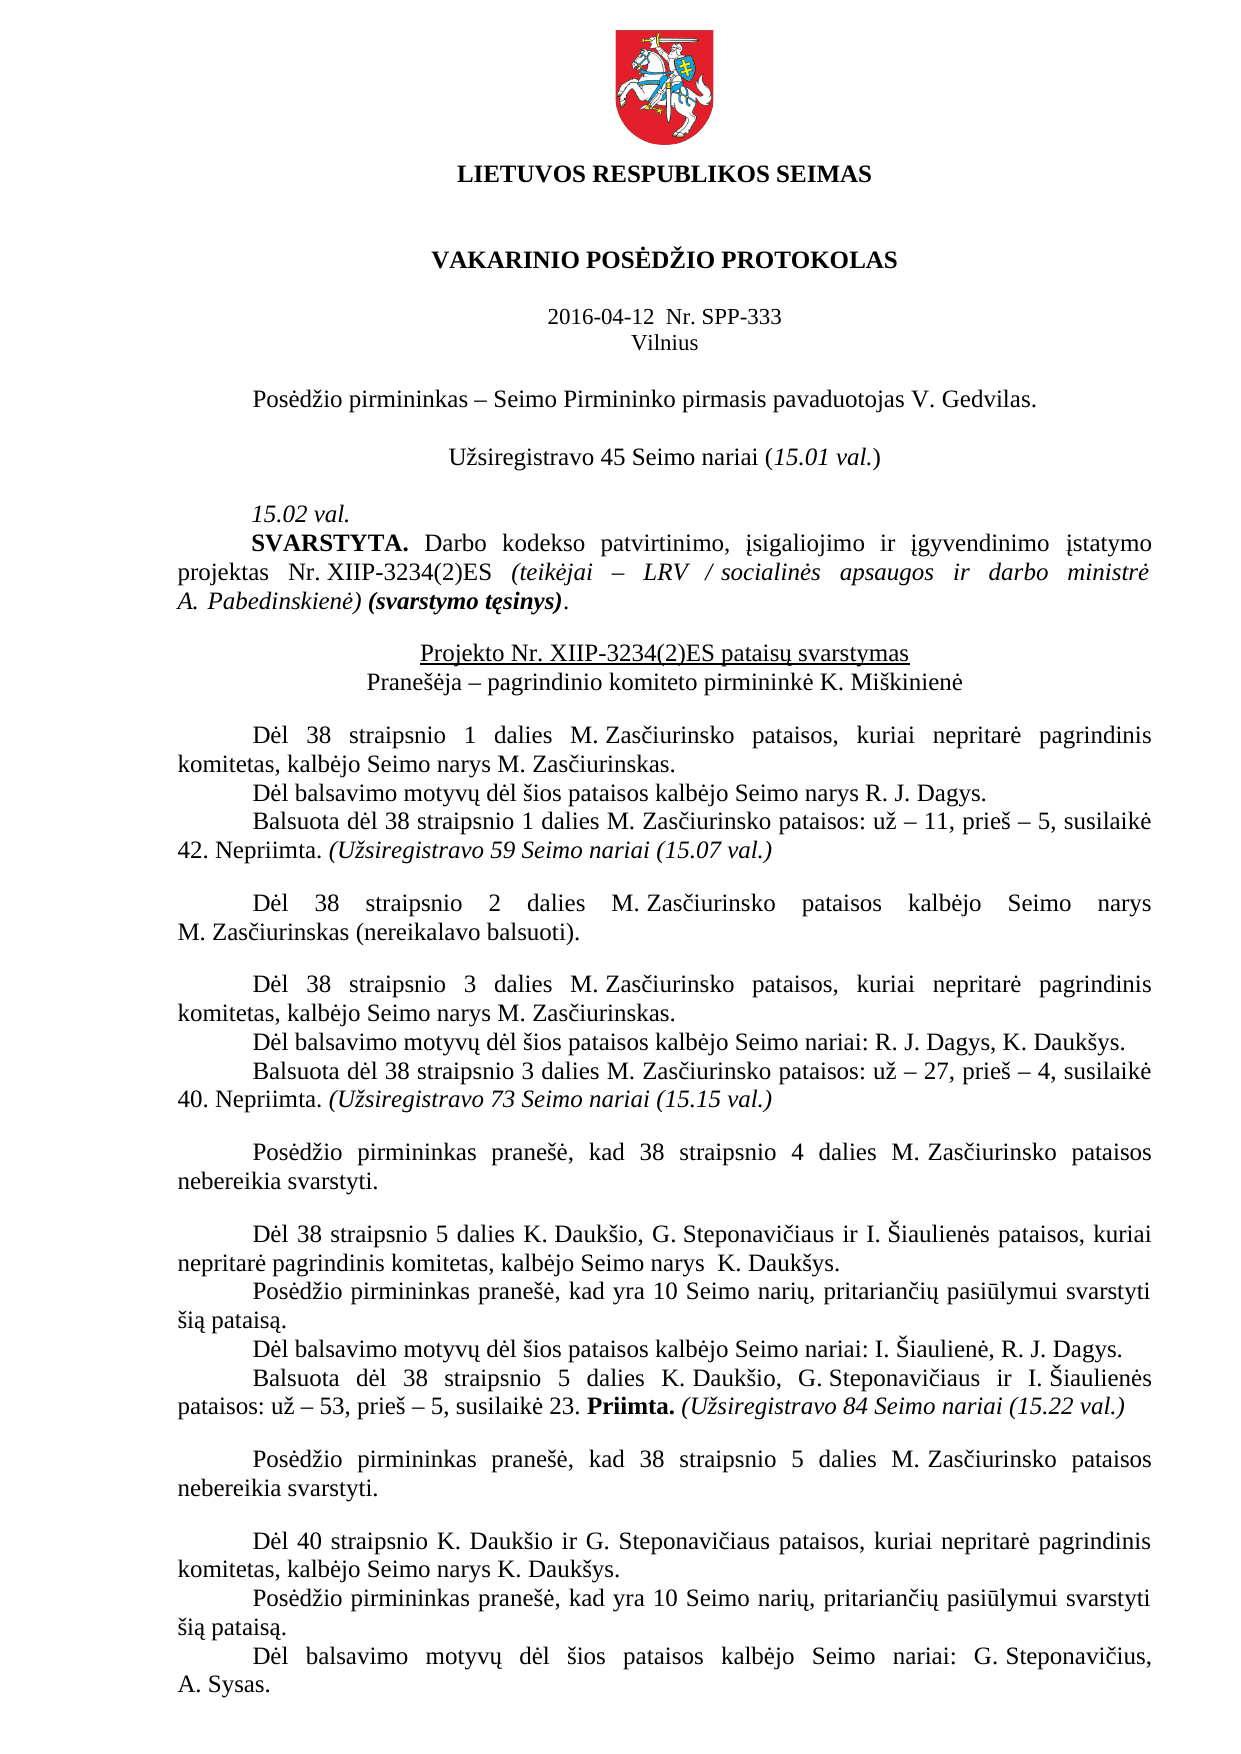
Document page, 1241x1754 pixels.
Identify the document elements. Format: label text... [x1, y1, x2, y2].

text Dėl 38 straipsnio 5 dalies K. Daukšio, G. Steponavičiaus ir I. Šiaulienės pataisos, kuriai nepritarė pagrindinis komitetas, kalbėjo Seimo narys K. Daukšys. [177, 1219, 1152, 1276]
text Balsuota dėl 38 straipsnio 5 dalies K. Daukšio, G. Steponavičiaus ir I. Šiaulienės pataisos: už – 53, prieš – 5, susilaikė 23. Priimta. (Užsiregistravo 84 Seimo nariai (15.22 val.) [177, 1363, 1152, 1420]
text Dėl balsavimo motyvų dėl šios pataisos kalbėjo Seimo nariai: I. Šiaulienė, R. J. Dagys. [177, 1334, 1152, 1363]
text Posėdžio pirmininkas – Seimo Pirmininko pirmasis pavaduotojas V. Gedvilas. [177, 384, 1152, 413]
text Lietuvos Respublikos Seimas [177, 159, 1152, 188]
text Dėl 38 straipsnio 1 dalies M. Zasčiurinsko pataisos, kuriai nepritarė pagrindinis komitetas, kalbėjo Seimo narys M. Zasčiurinskas. [177, 720, 1152, 778]
text Balsuota dėl 38 straipsnio 1 dalies M. Zasčiurinsko pataisos: už – 11, prieš – 5, susilaikė 42. Nepriimta. (Užsiregistravo 59 Seimo nariai (15.07 val.) [177, 806, 1152, 864]
text Dėl balsavimo motyvų dėl šios pataisos kalbėjo Seimo nariai: G. Steponavičius, A. Sysas. [177, 1641, 1152, 1698]
text Pranešėja – pagrindinio komiteto pirmininkė K. Miškinienė [177, 667, 1152, 696]
text Projekto Nr. XIIP-3234(2)ES pataisų svarstymas [177, 638, 1152, 667]
text SVARSTYTA. Darbo kodekso patvirtinimo, įsigaliojimo ir įgyvendinimo įstatymo projektas Nr. XIIP-3234(2)ES (teikėjai – LRV / socialinės apsaugos ir darbo ministrė A. Pabedinskienė) (svarstymo tęsinys). [177, 528, 1152, 614]
text Dėl 40 straipsnio K. Daukšio ir G. Steponavičiaus pataisos, kuriai nepritarė pagrindinis komitetas, kalbėjo Seimo narys K. Daukšys. [177, 1526, 1152, 1583]
text 2016-04-12 Nr. SPP-333 [177, 303, 1152, 329]
text Dėl balsavimo motyvų dėl šios pataisos kalbėjo Seimo narys R. J. Dagys. [177, 778, 1152, 806]
text Dėl 38 straipsnio 3 dalies M. Zasčiurinsko pataisos, kuriai nepritarė pagrindinis komitetas, kalbėjo Seimo narys M. Zasčiurinskas. [177, 969, 1152, 1027]
text Vilnius [177, 329, 1152, 356]
text Dėl 38 straipsnio 2 dalies M. Zasčiurinsko pataisos kalbėjo Seimo narys M. Zasčiurinskas (nereikalavo balsuoti). [177, 888, 1152, 945]
text Posėdžio pirmininkas pranešė, kad 38 straipsnio 5 dalies M. Zasčiurinsko pataisos nebereikia svarstyti. [177, 1444, 1152, 1502]
text Dėl balsavimo motyvų dėl šios pataisos kalbėjo Seimo nariai: R. J. Dagys, K. Daukšys. [177, 1027, 1152, 1056]
text 15.02 val. [177, 499, 1152, 528]
text Posėdžio pirmininkas pranešė, kad yra 10 Seimo narių, pritariančių pasiūlymui svarstyti šią pataisą. [177, 1583, 1152, 1641]
text Posėdžio pirmininkas pranešė, kad 38 straipsnio 4 dalies M. Zasčiurinsko pataisos nebereikia svarstyti. [177, 1137, 1152, 1195]
text Posėdžio pirmininkas pranešė, kad yra 10 Seimo narių, pritariančių pasiūlymui svarstyti šią pataisą. [177, 1276, 1152, 1334]
text Balsuota dėl 38 straipsnio 3 dalies M. Zasčiurinsko pataisos: už – 27, prieš – 4, susilaikė 40. Nepriimta. (Užsiregistravo 73 Seimo nariai (15.15 val.) [177, 1056, 1152, 1113]
text VAKARINIO POSĖDŽIO PROTOKOLAS [177, 246, 1152, 274]
text Užsiregistravo 45 Seimo nariai (15.01 val.) [177, 442, 1152, 471]
